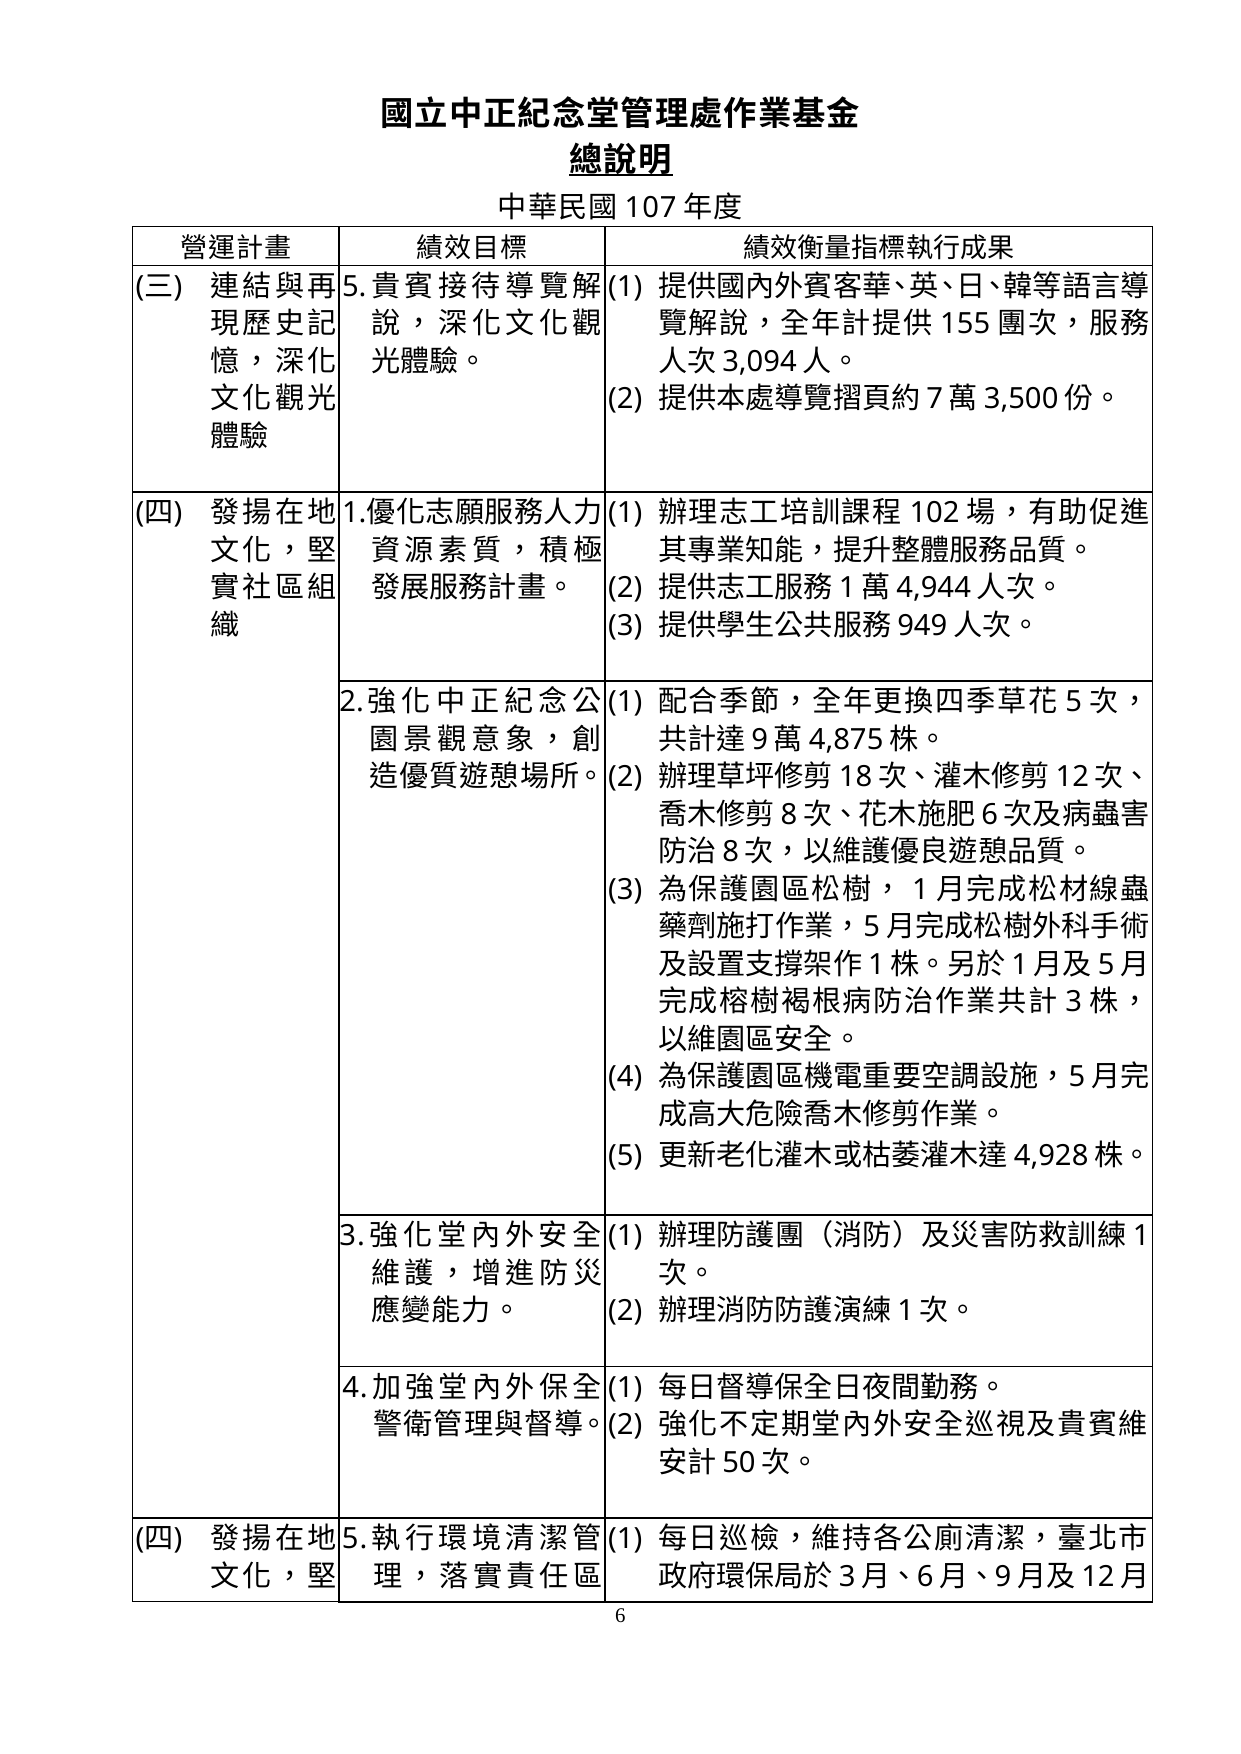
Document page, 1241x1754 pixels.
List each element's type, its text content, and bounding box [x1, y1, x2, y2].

table_cell 辦理防護團（消防）及災害防救訓練1次。 辦理消防防護演練1次。 [606, 1216, 1152, 1366]
table_cell 每日督導保全日夜間勤務。 強化不定期堂內外安全巡視及貴賓維安計50次。 [606, 1367, 1152, 1517]
table_cell 發揚在地文化，堅 [133, 1519, 338, 1601]
table_cell 提供國內外賓客華、英、日、韓等語言導覽解說，全年計提供155團次，服務人次3,094人。 提供本處導覽摺頁約7萬3,500份。 [606, 266, 1152, 491]
table_cell 發揚在地文化，堅實社區組織 [133, 493, 338, 1517]
table_cell 1.優化志願服務人力資源素質，積極發展服務計畫。 [340, 493, 604, 680]
table_cell 連結與再現歷史記憶，深化文化觀光體驗 連結與再現歷史記憶，深化文化觀光體驗 [133, 266, 338, 491]
table_cell 4.加強堂內外保全警衛管理與督導。 [340, 1367, 604, 1517]
table_cell 辦理志工培訓課程102場，有助促進其專業知能，提升整體服務品質。 提供志工服務1萬4,944人次。 提供學生公共服務949人次。 [606, 493, 1152, 680]
table_cell 5.執行環境清潔管理，落實責任區 [340, 1519, 604, 1601]
table_cell 5.貴賓接待導覽解說，深化文化觀光體驗。 [340, 266, 604, 491]
table_cell 2.強化中正紀念公園景觀意象，創造優質遊憩場所。 [340, 682, 604, 1214]
table_header 績效目標 [340, 227, 604, 265]
table_header 績效衡量指標執行成果 [606, 227, 1152, 265]
table_cell 3.強化堂內外安全維護，增進防災應變能力。 [340, 1216, 604, 1366]
table_cell 配合季節，全年更換四季草花5次，共計達9萬4,875株。 辦理草坪修剪18次、灌木修剪12次、喬木修剪8次、花木施肥6次及病蟲害防治8次，以維護優良遊憩品質。 為保護園區松樹， 1月完成松材線蟲藥劑施打作業，5月完成松樹外科手術及設置支撐架作1株。另於1月及5月完成榕樹褐根病防治作業共計3株，以維園區安全。 為保護園區機電重要空調設施，5月完成高大危險喬木修剪作業。 更新老化灌木或枯萎灌木達4,928株。 [606, 682, 1152, 1214]
table_header 營運計畫 [133, 227, 338, 265]
table_cell 每日巡檢，維持各公廁清潔，臺北市政府環保局於3月、6月、9月及12月 [606, 1519, 1152, 1601]
